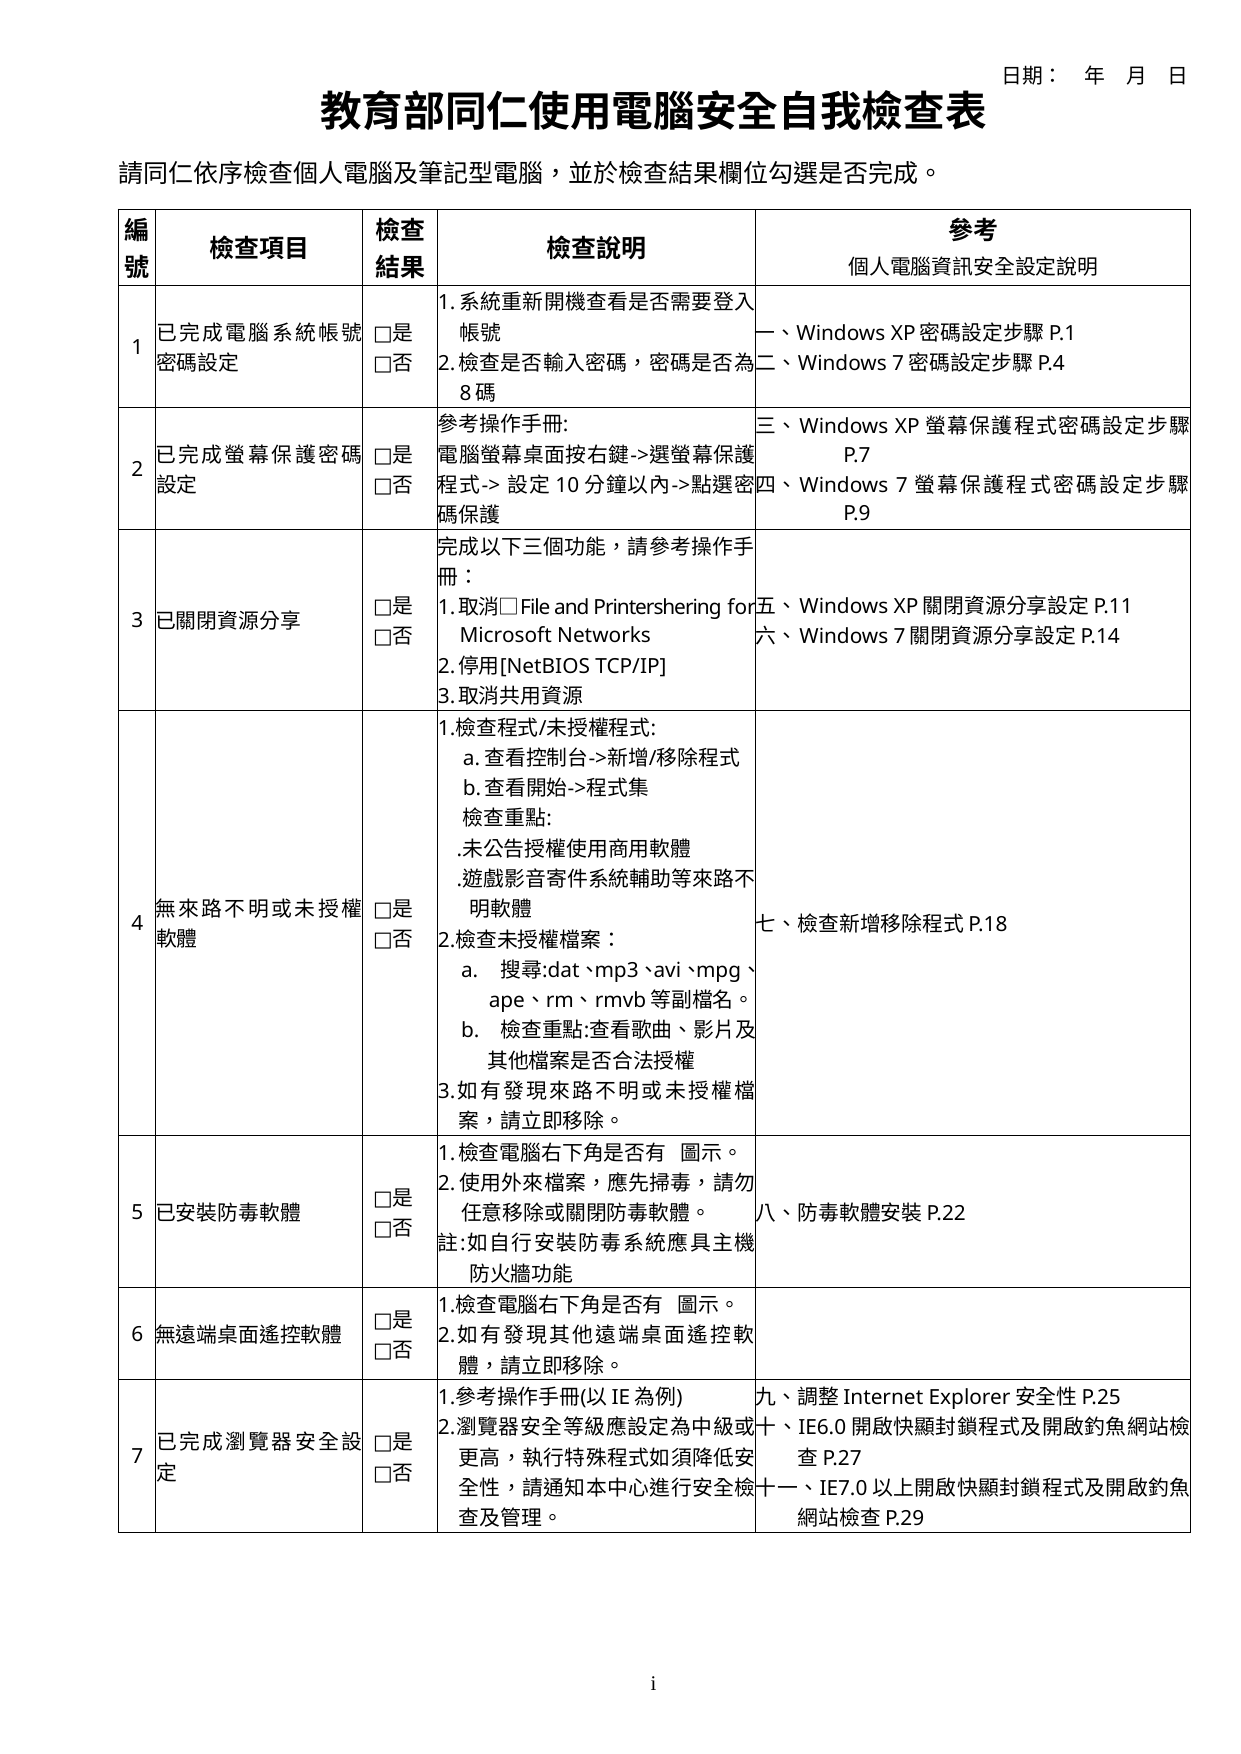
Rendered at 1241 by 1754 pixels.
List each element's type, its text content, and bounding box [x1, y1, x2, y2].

table_cell 無遠端桌面遙控軟體 [156, 1288, 362, 1379]
table_cell 已完成螢幕保護密碼設定 [156, 408, 362, 529]
table_cell 1.參考操作手冊(以IE為例) 2.瀏覽器安全等級應設定為中級或更高，執行特殊程式如須降低安全性，請通知本中心進行安全檢查及管理。 [438, 1380, 755, 1532]
table_header 檢查說明 [438, 210, 755, 284]
table_cell 檢查電腦右下角是否有 圖示。 使用外來檔案，應先掃毒，請勿任意移除或關閉防毒軟體。 註:如自行安裝防毒系統應具主機防火牆功能 [438, 1136, 755, 1287]
table_cell 5 [119, 1136, 155, 1287]
table_cell □是 □否 [363, 1288, 437, 1379]
table_cell 無來路不明或未授權軟體 [156, 711, 362, 1135]
table_cell 八、防毒軟體安裝P.22 [756, 1136, 1190, 1287]
table_header 檢查 結果 [363, 210, 437, 284]
table_header 編號 [119, 210, 155, 284]
table_cell [756, 1288, 1190, 1379]
table_cell 6 [119, 1288, 155, 1379]
table_cell 七、檢查新增移除程式P.18 [756, 711, 1190, 1135]
table_cell 1 [119, 286, 155, 407]
table_cell Windows XP密碼設定步驟P.1 Windows 7密碼設定步驟P.4 [756, 286, 1190, 407]
table_cell □是 □否 [363, 1380, 437, 1532]
table_cell 1.檢查程式/未授權程式: 查看控制台->新增/移除程式 查看開始->程式集 檢查重點: .未公告授權使用商用軟體 .遊戲影音寄件系統輔助等來路不明軟體 2.檢查未授權檔案： 搜尋:dat、mp3、avi、mpg、 ape、rm、rmvb等副檔名。 檢查重點:查看歌曲、影片及其他檔案是否合法授權 3.如有發現來路不明或未授權檔案，請立即移除。 [438, 711, 755, 1135]
table_cell □是 □否 [363, 408, 437, 529]
table_cell 2 [119, 408, 155, 529]
table_cell 已關閉資源分享 [156, 530, 362, 710]
table_cell Windows XP螢幕保護程式密碼設定步驟P.7 Windows 7螢幕保護程式密碼設定步驟P.9 [756, 408, 1190, 529]
table_cell 參考操作手冊: 電腦螢幕桌面按右鍵->選螢幕保護程式-> 設定10分鐘以內->點選密碼保護 [438, 408, 755, 529]
text 教育部同仁使用電腦安全自我檢查表 [118, 93, 1188, 135]
table_cell 系統重新開機查看是否需要登入帳號 檢查是否輸入密碼，密碼是否為8碼 [438, 286, 755, 407]
table_cell 7 [119, 1380, 155, 1532]
table_cell 已安裝防毒軟體 [156, 1136, 362, 1287]
table_cell 已完成電腦系統帳號密碼設定 [156, 286, 362, 407]
text 請同仁依序檢查個人電腦及筆記型電腦，並於檢查結果欄位勾選是否完成。 [118, 153, 1188, 190]
table_cell 完成以下三個功能，請參考操作手冊： 取消□File and Printershering for Microsoft Networks 停用[NetBIOS TCP/IP] 取消共用資源 [438, 530, 755, 710]
table_cell □是 □否 [363, 711, 437, 1135]
table_cell □是 □否 [363, 530, 437, 710]
table_cell 已完成瀏覽器安全設定 [156, 1380, 362, 1532]
table_cell 4 [119, 711, 155, 1135]
table_cell 1.檢查電腦右下角是否有 圖示。 2.如有發現其他遠端桌面遙控軟體，請立即移除。 [438, 1288, 755, 1379]
table_cell □是 □否 [363, 286, 437, 407]
table_header 檢查項目 [156, 210, 362, 284]
table_cell 九、調整Internet Explorer安全性P.25 十、IE6.0開啟快顯封鎖程式及開啟釣魚網站檢查P.27 十一、IE7.0以上開啟快顯封鎖程式及開啟釣魚網站檢查P.29 [756, 1380, 1190, 1532]
table_cell □是 □否 [363, 1136, 437, 1287]
table_cell 3 [119, 530, 155, 710]
table_header 參考 個人電腦資訊安全設定說明 [756, 210, 1190, 284]
table_cell Windows XP關閉資源分享設定P.11 Windows 7關閉資源分享設定P.14 [756, 530, 1190, 710]
